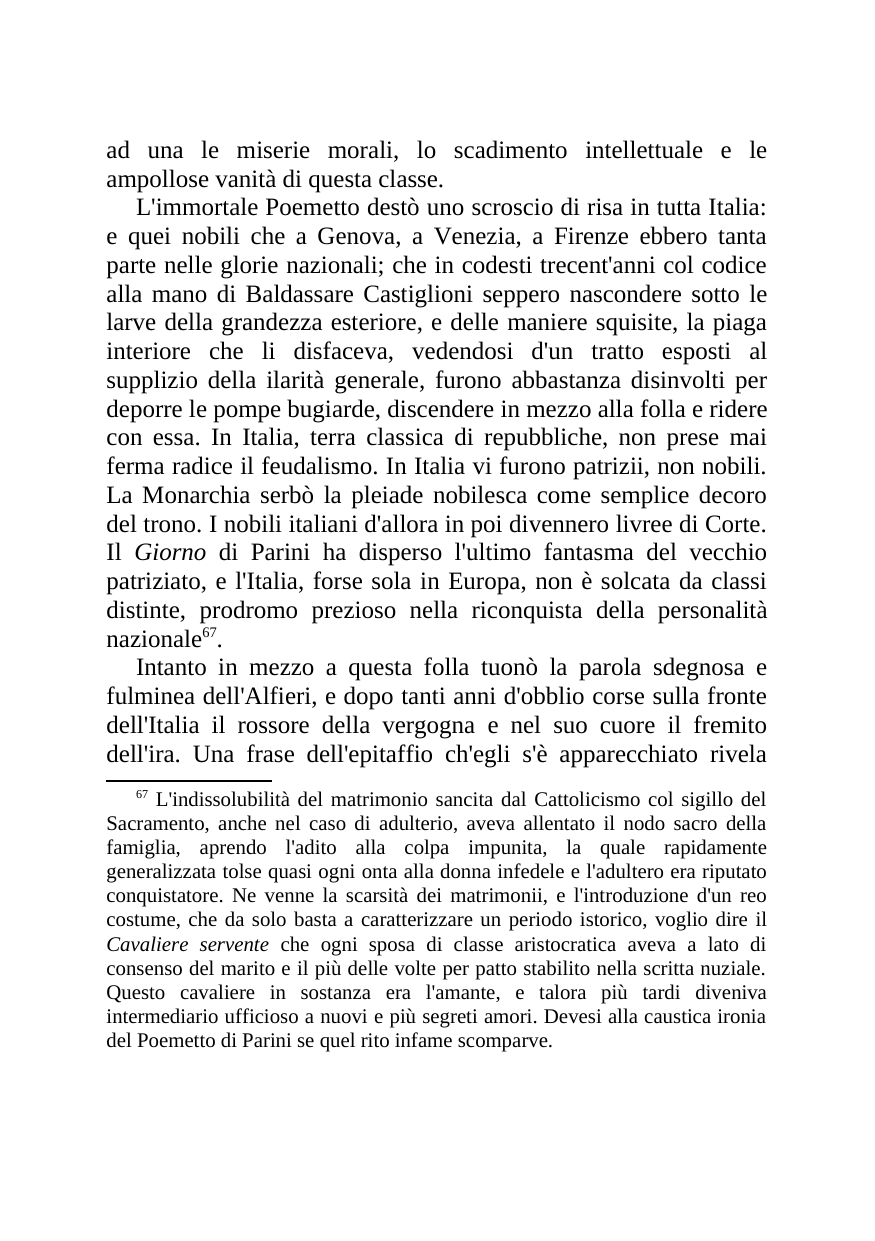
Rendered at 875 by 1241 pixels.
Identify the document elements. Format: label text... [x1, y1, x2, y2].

text ad una le miserie morali, lo scadimento intellettuale e le ampollose vanità di questa classe. [106, 135, 768, 192]
text Intanto in mezzo a questa folla tuonò la parola sdegnosa e fulminea dell'Alfieri, e dopo tanti anni d'obblio corse sulla fronte dell'Italia il rossore della vergogna e nel suo cuore il fremito dell'ira. Una frase dell'epitaffio ch'egli s'è apparecchiato rivela [106, 652, 768, 767]
text L'immortale Poemetto destò uno scroscio di risa in tutta Italia: e quei nobili che a Genova, a Venezia, a Firenze ebbero tanta parte nelle glorie nazionali; che in codesti trecent'anni col codice alla mano di Baldassare Castiglioni seppero nascondere sotto le larve della grandezza esteriore, e delle maniere squisite, la piaga interiore che li disfaceva, vedendosi d'un tratto esposti al supplizio della ilarità generale, furono abbastanza disinvolti per deporre le pompe bugiarde, discendere in mezzo alla folla e ridere con essa. In Italia, terra classica di repubbliche, non prese mai ferma radice il feudalismo. In Italia vi furono patrizii, non nobili. La Monarchia serbò la pleiade nobilesca come semplice decoro del trono. I nobili italiani d'allora in poi divennero livree di Corte. Il Giorno di Parini ha disperso l'ultimo fantasma del vecchio patriziato, e l'Italia, forse sola in Europa, non è solcata da classi distinte, prodromo prezioso nella riconquista della personalità nazionale. [106, 192, 768, 652]
text L'indissolubilità del matrimonio sancita dal Cattolicismo col sigillo del Sacramento, anche nel caso di adulterio, aveva allentato il nodo sacro della famiglia, aprendo l'adito alla colpa impunita, la quale rapidamente generalizzata tolse quasi ogni onta alla donna infedele e l'adultero era riputato conquistatore. Ne venne la scarsità dei matrimonii, e l'introduzione d'un reo costume, che da solo basta a caratterizzare un periodo istorico, voglio dire il Cavaliere servente che ogni sposa di classe aristocratica aveva a lato di consenso del marito e il più delle volte per patto stabilito nella scritta nuziale. Questo cavaliere in sostanza era l'amante, e talora più tardi diveniva intermediario ufficioso a nuovi e più segreti amori. Devesi alla caustica ironia del Poemetto di Parini se quel rito infame scomparve. [106, 787, 768, 1052]
